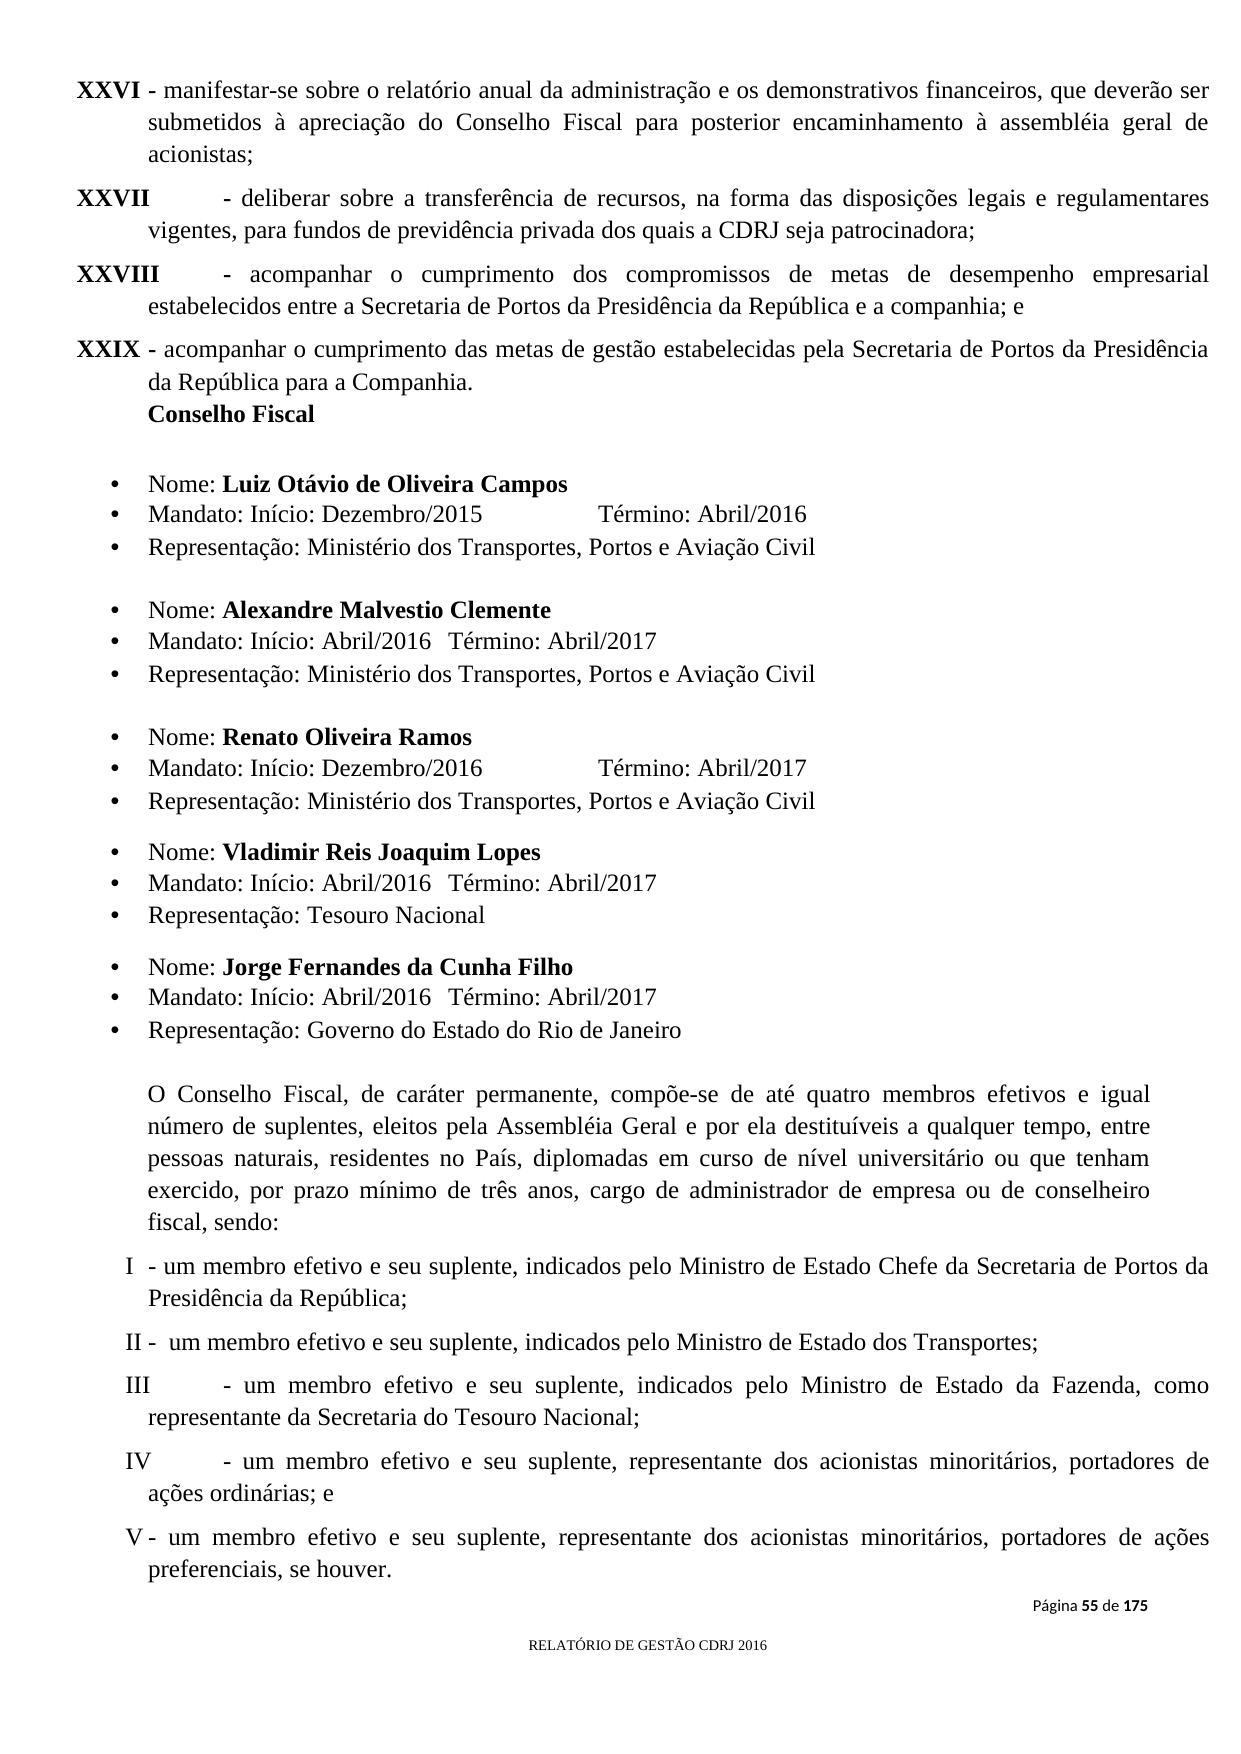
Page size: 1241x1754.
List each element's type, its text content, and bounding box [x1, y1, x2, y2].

text Conselho Fiscal [147, 399, 1210, 428]
list Mandato: Início: Abril/2016 Término: Abril/2017 [110, 868, 1210, 897]
list Representação: Tesouro Nacional [110, 901, 1210, 929]
list - acompanhar o cumprimento das metas de gestão estabelecidas pela Secretaria de Portos da Presidência da República para a Companhia. [76, 334, 1210, 395]
list Nome: Jorge Fernandes da Cunha Filho [110, 952, 1210, 981]
list - um membro efetivo e seu suplente, indicados pelo Ministro de Estado dos Transportes; [125, 1327, 1210, 1356]
list - manifestar-se sobre o relatório anual da administração e os demonstrativos financeiros, que deverão ser submetidos à apreciação do Conselho Fiscal para posterior encaminhamento à assembléia geral de acionistas; [76, 75, 1210, 168]
list Mandato: Início: Dezembro/2016 Término: Abril/2017 [110, 753, 1210, 782]
list Representação: Ministério dos Transportes, Portos e Aviação Civil [110, 532, 1210, 561]
list Nome: Luiz Otávio de Oliveira Campos [110, 469, 1210, 497]
list Representação: Governo do Estado do Rio de Janeiro [110, 1015, 1210, 1044]
list Mandato: Início: Abril/2016 Término: Abril/2017 [110, 982, 1210, 1011]
text O Conselho Fiscal, de caráter permanente, compõe-se de até quatro membros efetivos e igual número de suplentes, eleitos pela Assembléia Geral e por ela destituíveis a qualquer tempo, entre pessoas naturais, residentes no País, diplomadas em curso de nível universitário ou que tenham exercido, por prazo mínimo de três anos, cargo de administrador de empresa ou de conselheiro fiscal, sendo: [147, 1079, 1151, 1236]
list - um membro efetivo e seu suplente, representante dos acionistas minoritários, portadores de ações ordinárias; e [125, 1446, 1210, 1507]
list Representação: Ministério dos Transportes, Portos e Aviação Civil [110, 659, 1210, 688]
list Nome: Alexandre Malvestio Clemente [110, 596, 1210, 624]
list - acompanhar o cumprimento dos compromissos de metas de desempenho empresarial estabelecidos entre a Secretaria de Portos da Presidência da República e a companhia; e [76, 259, 1210, 320]
list Mandato: Início: Abril/2016 Término: Abril/2017 [110, 626, 1210, 655]
list - um membro efetivo e seu suplente, indicados pelo Ministro de Estado da Fazenda, como representante da Secretaria do Tesouro Nacional; [125, 1370, 1210, 1431]
list - um membro efetivo e seu suplente, indicados pelo Ministro de Estado Chefe da Secretaria de Portos da Presidência da República; [125, 1251, 1210, 1312]
list - deliberar sobre a transferência de recursos, na forma das disposições legais e regulamentares vigentes, para fundos de previdência privada dos quais a CDRJ seja patrocinadora; [76, 183, 1210, 244]
list Representação: Ministério dos Transportes, Portos e Aviação Civil [110, 786, 1210, 814]
list Nome: Vladimir Reis Joaquim Lopes [110, 837, 1210, 866]
list - um membro efetivo e seu suplente, representante dos acionistas minoritários, portadores de ações preferenciais, se houver. [125, 1522, 1210, 1583]
list Nome: Renato Oliveira Ramos [110, 722, 1210, 751]
list Mandato: Início: Dezembro/2015 Término: Abril/2016 [110, 499, 1210, 528]
